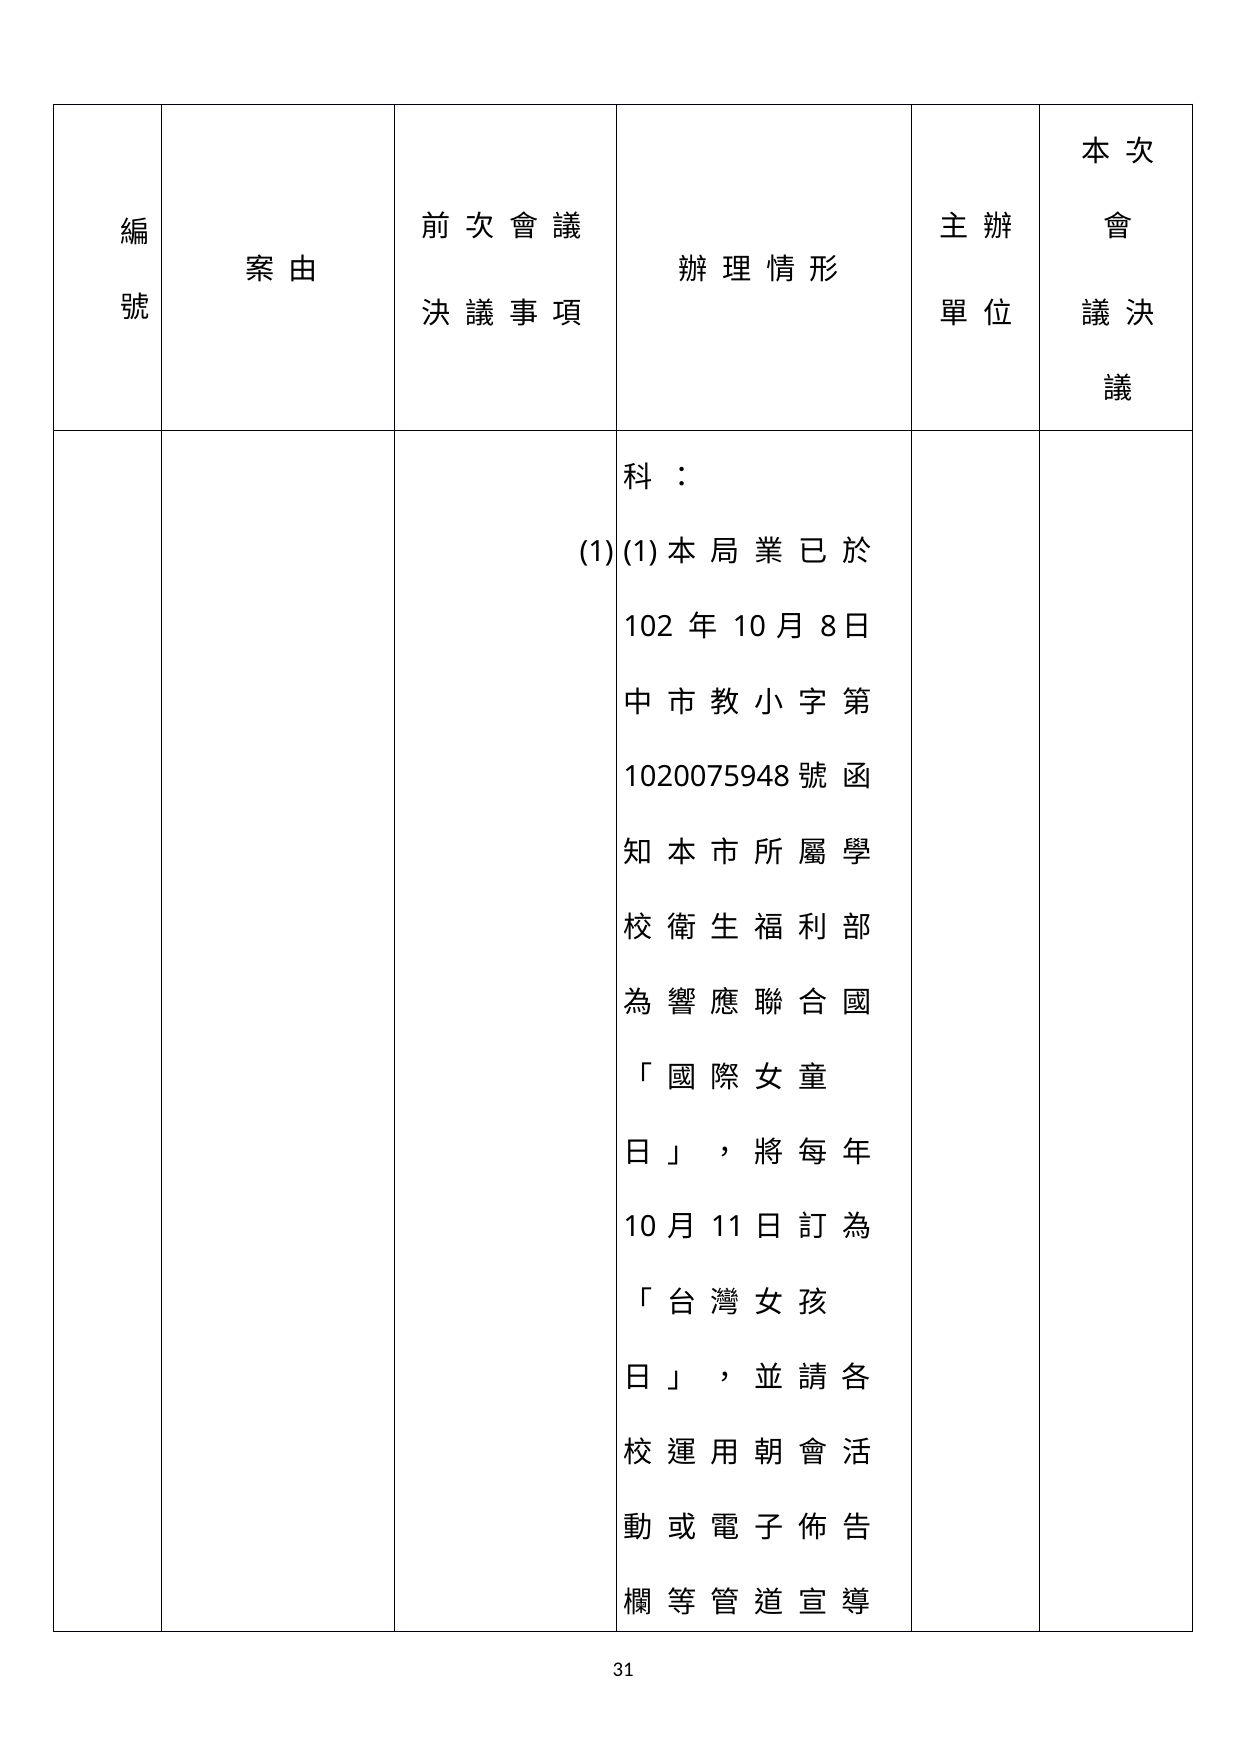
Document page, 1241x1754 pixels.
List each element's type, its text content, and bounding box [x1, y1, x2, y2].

table_cell [912, 431, 1039, 1631]
table_header 案由 [162, 105, 394, 429]
table_header 本次會 議決議 [1040, 105, 1192, 429]
table_header 編號 [54, 105, 161, 429]
table_cell 新聞局：關於多元性別之宣導，本局已於102年12月《悅讀大臺中》刊登「臺中力推性別主流價值-男丁天使V.S.女子鐵金剛」及103年3月刊登「顛覆傳統 創造性別平等-臺中愛他日 天天是好日」專題報導；本局職司宣導業務，未來如有相關多元性別資訊，將適時於《悅讀大臺中》月刊等刊物宣導。 文化局： 本局102年聖誕節期間共計辦理2場次活動，活動規劃特色說明如下： 1.梨山藝術節：為使偏遠地區居民亦能享有藝文資源，文化局自100年開辦「梨山藝術節」活動，102年活動以「光」藝術為主軸，於102年12月24日~12月28日假梨山耶穌堂辦理「光臨梨山-2013梨山藝術節」活動，現場設置有7米高的「光之聖誕樹」、「聖誕禮物塔」及以原住民文化元素搭建而成的「星光大道」，為梨山增添不少聖誕氣息，而24日開幕晚會更以「聖誕老人來了」3D光雕秀為活動主軸，並邀請臺中市區及在地學校、團體一同以「光」為主題進行一場表演藝術匯演。 2.2013臺中市聖誕音樂會：以「幸福臺中‧愛心聖誕音樂會」為主題，12月21日在圓滿戶外劇場舉辦，從晚間18:00至22:00邀請市民朋友共同參加。主舞台前面佈置雪橇愛心禮盒放置區，搭配聖誕節創意裝飾，襯托聖誕晚會的歡樂溫馨氣氛。現場並有一系列充滿震憾力的音樂饗宴，充份展現臺中市幸福城市的認同感與凝聚力，且提供捐贈愛心禮盒送小植栽活動，激發民眾的愛心，及珍惜社會資源的公共意識，共吸引超過1500人次參加，募得逾1500份愛心禮盒，分享至偏遠地區學校、醫療院所及社會福利團體20餘處，見證市民充沛的愛心能量。 3.另本(103)年為整合資源，且本府各機關於聖誕節期間已舉辦多項慶祝活動，為免重覆辦理，本年擬不辦理聖誕音樂會。本項建議事項建請由本年仍辦理聖誕節慶祝活動之機關納入規劃辦理，本案建請解除列管。 教育局： 1. 中等教育科： 本局國小教育科已於102年12月10日透過本局網站公告轉知本市各國小，納入多元性別相關資訊於當日宣導活動或融入課程，讓學生能理解並尊重多元性別。而中等教育科經考量各校皆於期初已訂定性別平等教育宣導活動之辦理日期，已於103年2月6日召開學務及輔導主任會議時，加強宣導多元性別相關資訊。 另依性別平等教育法第17條規定，國民中小學應將性別平等教育融入課程外，每學期應實施性別平等教育相關課程或活動至少4小時；同法第18條規定略以，教材內容應平衡反映同性別之歷史貢獻及生活經驗，並呈現多元之性別觀點。且各校辦理性別平等教育宣導之比率已列入教育部對地方政府統合視導指標，綜上，宣導多元性別相關資訊為學校應辦理事項，本局亦確實於重要會議宣導，並函文督導各校落實執行。 2.國小教育科： (1)本局業已於102年10月8日中市教小字第1020075948號函知本市所屬學校衛生福利部為響應聯合國「國際女童日」，將每年10月11日訂為「台灣女孩日」，並請各校運用朝會活動或電子佈告欄等管道宣導週知，加強學校尊重、包容多元性別之理念。 本局並於102年10月11日當日於教育局網站中再次公告提醒所屬加強宣導。 (2)103年2月21日於本市102學年度第2學期國小輔導主任會議中加強宣導各校應教導學生尊重理解包容多元性別之理念。 [617, 431, 911, 1631]
table_cell [162, 431, 394, 1631]
table_header 主辦 單位 [912, 105, 1039, 429]
table_cell [54, 431, 161, 1631]
table_header 前次會議 決議事項 [395, 105, 616, 429]
table_cell 請新聞局研議辦理辦法一建立彩虹市景部分並可透過「悅讀大台中」刊物宣導多元性別資訊，以增加本市市民對於彩虹旗所代表意義的了解。 請文化局研議辦理辦法四部分，評估今年聖誕節前於舊市長官邸或其他合適地點製作一彩虹聖誕樹之裝置藝術並邀請市長點燈。 請教育局轉知所屬各級學校，於國際人權日透過學校宣導活動納入相關多元性別相關資訊。 [395, 431, 616, 1631]
table_header 辦理情形 [617, 105, 911, 429]
table_cell 建議解除列管。 除透過軟性管道(如：文宣廣告)宣導多元性別平等外，並請加強硬體設施宣導(如設置地標、辦理活動時懸掛彩虹旗、市府廣場LED電視播放多元性別影片)。 [1040, 431, 1192, 1631]
